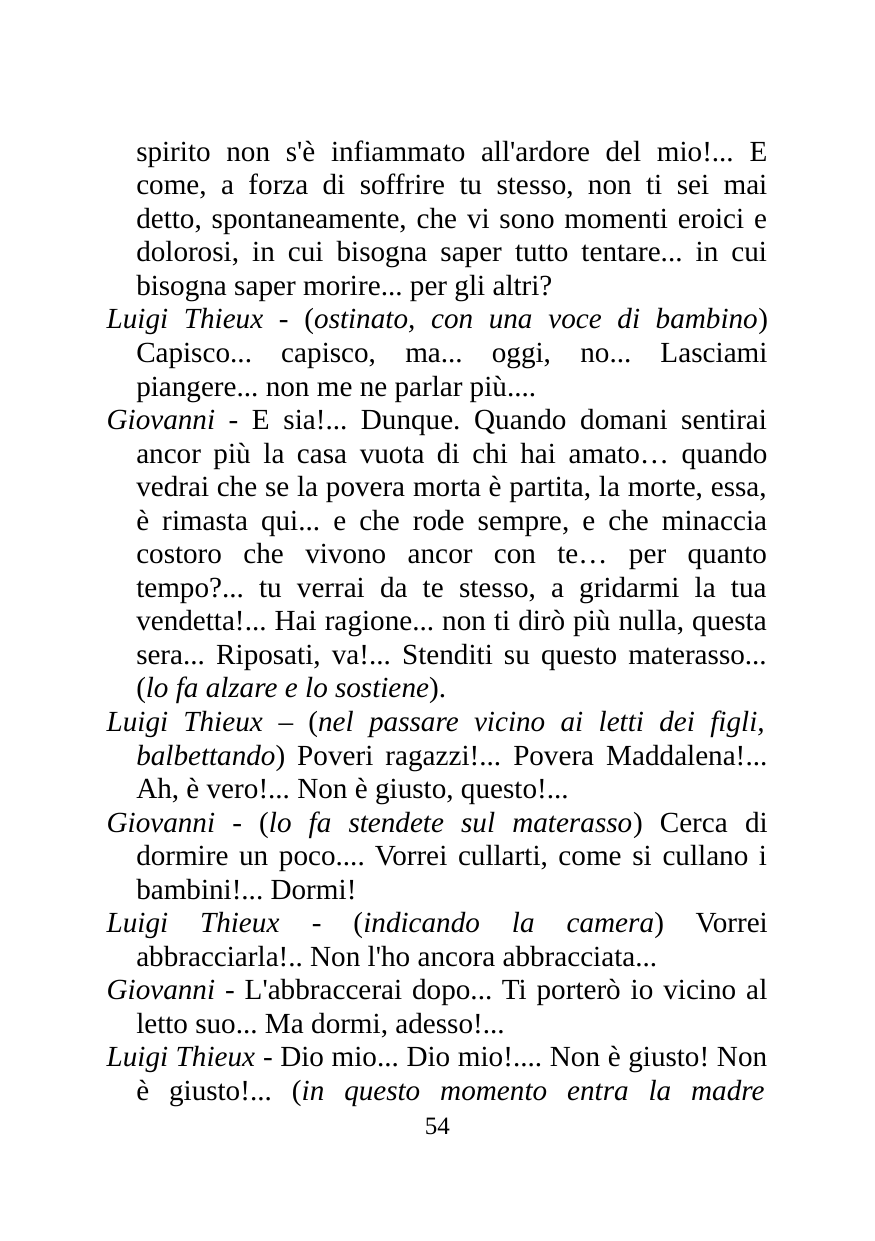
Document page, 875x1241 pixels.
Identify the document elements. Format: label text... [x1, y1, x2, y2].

text Luigi Thieux - (indicando la camera) Vorrei abbracciarla!.. Non l'ho ancora abbracciata... [106, 905, 768, 972]
text Giovanni - E sia!... Dunque. Quando domani sentirai ancor più la casa vuota di chi hai amato… quando vedrai che se la povera morta è partita, la morte, essa, è rimasta qui... e che rode sempre, e che minaccia costoro che vivono ancor con te… per quanto tempo?... tu verrai da te stesso, a gridarmi la tua vendetta!... Hai ragione... non ti dirò più nulla, questa sera... Riposati, va!... Stenditi su questo materasso... (lo fa alzare e lo sostiene). [106, 402, 768, 704]
text spirito non s'è infiammato all'ardore del mio!... E come, a forza di soffrire tu stesso, non ti sei mai detto, spontaneamente, che vi sono momenti eroici e dolorosi, in cui bisogna saper tutto tentare... in cui bisogna saper morire... per gli altri? [106, 134, 768, 302]
text Luigi Thieux - (ostinato, con una voce di bambino) Capisco... capisco, ma... oggi, no... Lasciami piangere... non me ne parlar più.... [106, 302, 768, 402]
text Luigi Thieux – (nel passare vicino ai letti dei figli, balbettando) Poveri ragazzi!... Povera Maddalena!... Ah, è vero!... Non è giusto, questo!... [106, 704, 768, 805]
text Luigi Thieux - Dio mio... Dio mio!.... Non è giusto! Non è giusto!... (in questo momento entra la madre [106, 1039, 768, 1107]
text Giovanni - (lo fa stendete sul materasso) Cerca di dormire un poco.... Vorrei cullarti, come si cullano i bambini!... Dormi! [106, 805, 768, 905]
text Giovanni - L'abbraccerai dopo... Ti porterò io vicino al letto suo... Ma dormi, adesso!... [106, 972, 768, 1039]
